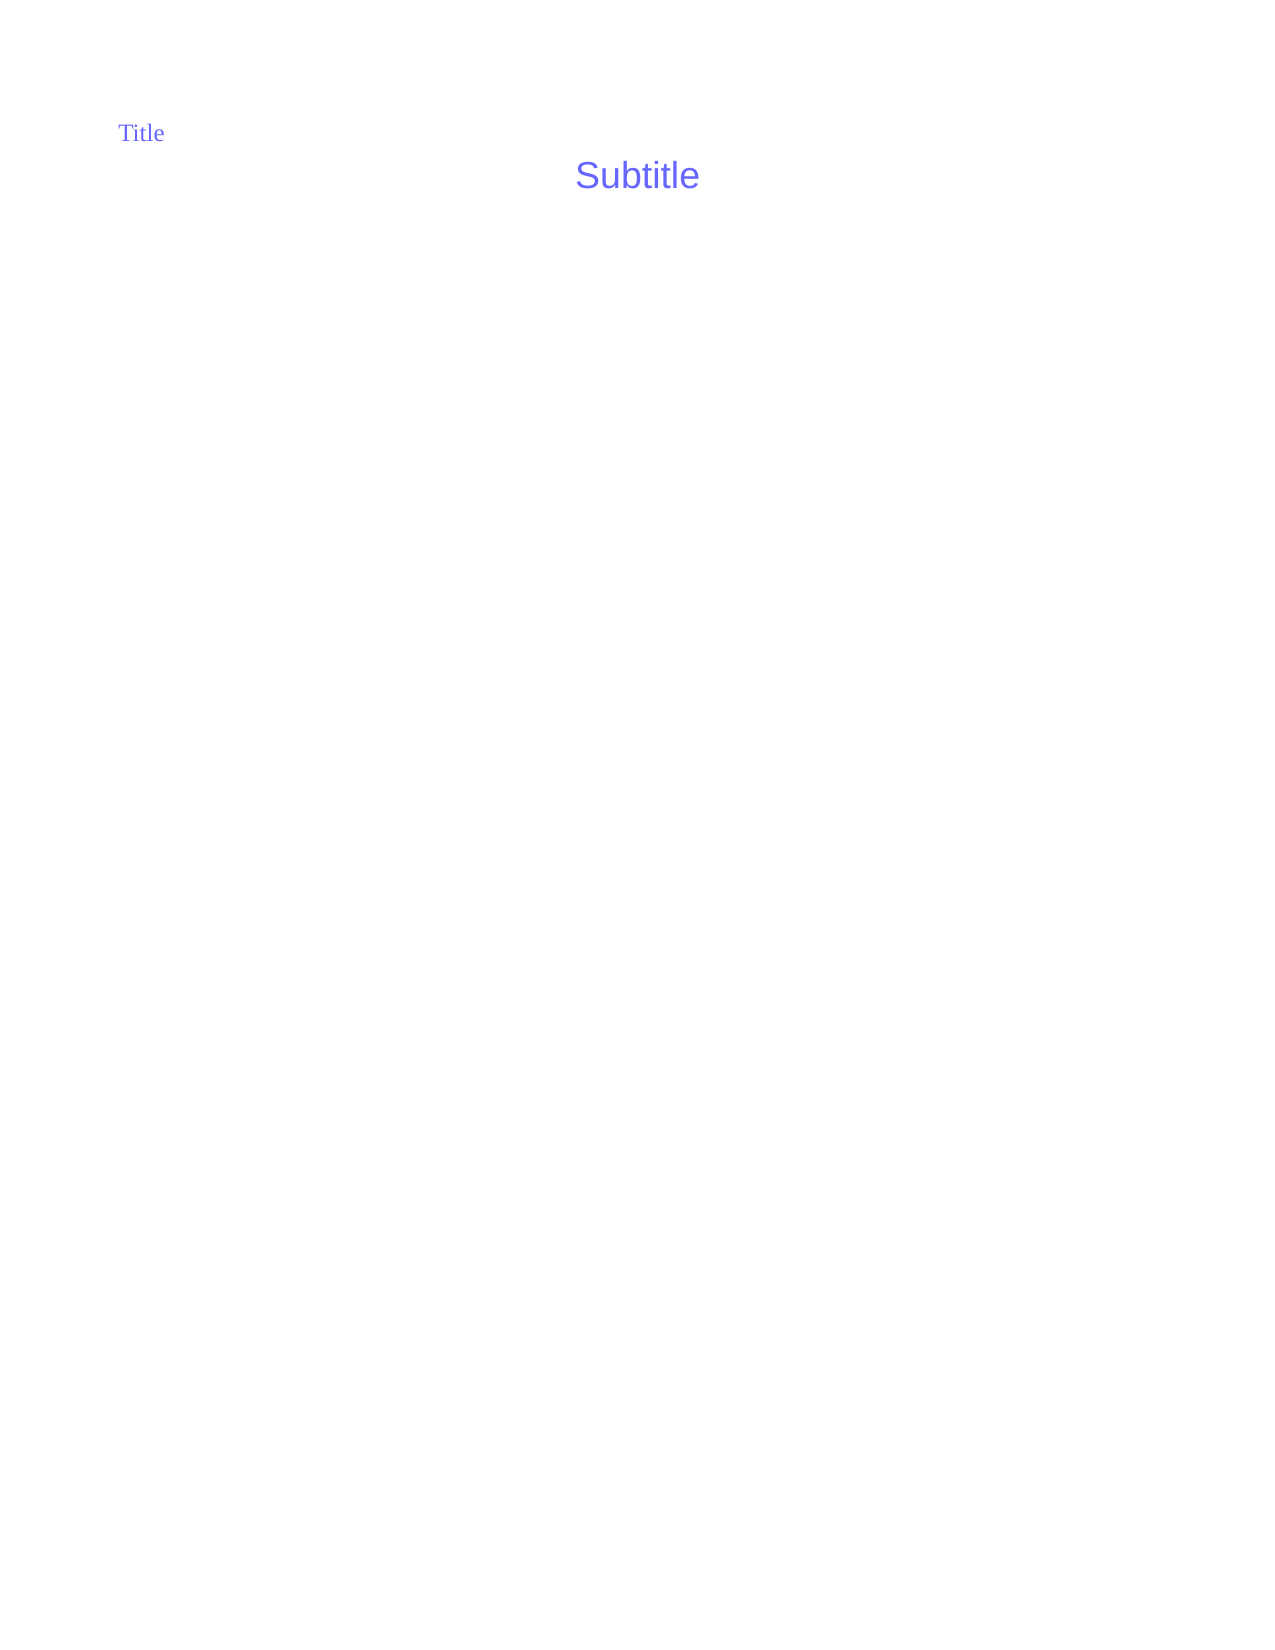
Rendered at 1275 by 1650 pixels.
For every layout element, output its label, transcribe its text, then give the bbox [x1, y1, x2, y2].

text Title [118, 118, 1157, 147]
subtitle Subtitle [118, 153, 1157, 196]
